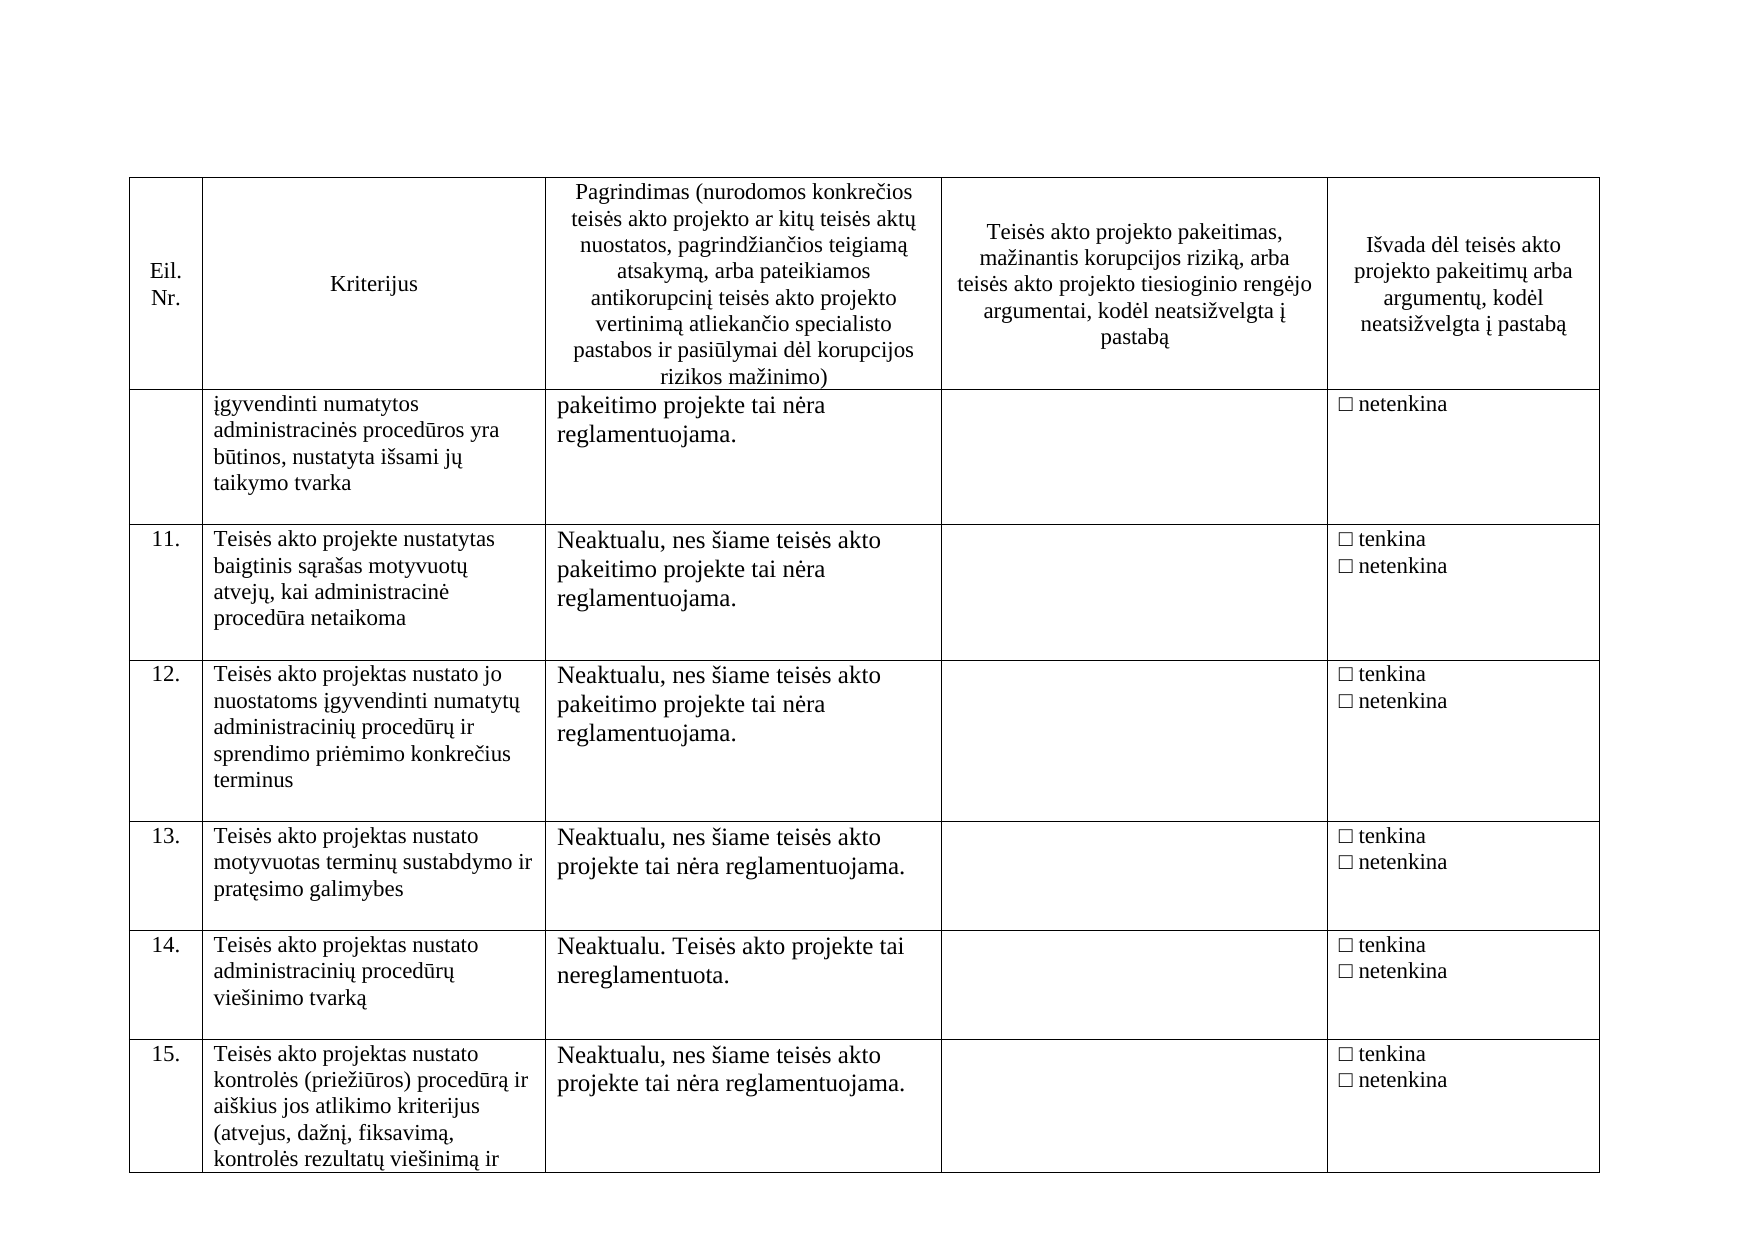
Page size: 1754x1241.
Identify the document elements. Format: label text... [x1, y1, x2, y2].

table_cell □ tenkina □ netenkina [1328, 822, 1599, 930]
table_cell □ tenkina □ netenkina [1328, 525, 1599, 659]
table_cell pakeitimo projekte tai nėra reglamentuojama. [546, 390, 941, 524]
table_cell Neaktualu, nes šiame teisės akto projekte tai nėra reglamentuojama. [546, 1040, 941, 1172]
table_cell 14. [130, 931, 202, 1039]
table_cell [942, 1040, 1327, 1172]
table_cell 12. [130, 661, 202, 821]
table_header Eil. Nr. [130, 178, 202, 389]
table_cell [942, 661, 1327, 821]
table_cell [942, 822, 1327, 930]
table_cell [942, 390, 1327, 524]
table_cell 13. [130, 822, 202, 930]
table_header Kriterijus [203, 178, 545, 389]
table_header Pagrindimas (nurodomos konkrečios teisės akto projekto ar kitų teisės aktų nuostatos, pagrindžiančios teigiamą atsakymą, arba pateikiamos antikorupcinį teisės akto projekto vertinimą atliekančio specialisto pastabos ir pasiūlymai dėl korupcijos rizikos mažinimo) [546, 178, 941, 389]
table_cell Teisės akto projektas nustato administracinių procedūrų viešinimo tvarką [203, 931, 545, 1039]
table_cell □ tenkina □ netenkina [1328, 1040, 1599, 1172]
table_cell □ netenkina [1328, 390, 1599, 524]
table_header Išvada dėl teisės akto projekto pakeitimų arba argumentų, kodėl neatsižvelgta į pastabą [1328, 178, 1599, 389]
table_cell □ tenkina □ netenkina [1328, 661, 1599, 821]
table_header Teisės akto projekto pakeitimas, mažinantis korupcijos riziką, arba teisės akto projekto tiesioginio rengėjo argumentai, kodėl neatsižvelgta į pastabą [942, 178, 1327, 389]
table_cell □ tenkina □ netenkina [1328, 931, 1599, 1039]
table_cell Neaktualu. Teisės akto projekte tai nereglamentuota. [546, 931, 941, 1039]
table_cell Neaktualu, nes šiame teisės akto pakeitimo projekte tai nėra reglamentuojama. [546, 525, 941, 659]
table_cell Neaktualu, nes šiame teisės akto pakeitimo projekte tai nėra reglamentuojama. [546, 661, 941, 821]
table_cell Neaktualu, nes šiame teisės akto projekte tai nėra reglamentuojama. [546, 822, 941, 930]
table_cell 11. [130, 525, 202, 659]
table_cell 15. [130, 1040, 202, 1172]
table_cell [942, 525, 1327, 659]
table_cell [942, 931, 1327, 1039]
table_cell Teisės akto projektas nustato kontrolės (priežiūros) procedūrą ir aiškius jos atlikimo kriterijus (atvejus, dažnį, fiksavimą, kontrolės rezultatų viešinimą ir [203, 1040, 545, 1172]
table_cell [130, 390, 202, 524]
table_cell Teisės akto projektas nustato jo nuostatoms įgyvendinti numatytų administracinių procedūrų ir sprendimo priėmimo konkrečius terminus [203, 661, 545, 821]
table_cell Teisės akto projektas nustato motyvuotas terminų sustabdymo ir pratęsimo galimybes [203, 822, 545, 930]
table_cell Teisės akto projekte nustatytas baigtinis sąrašas motyvuotų atvejų, kai administracinė procedūra netaikoma [203, 525, 545, 659]
table_cell įgyvendinti numatytos administracinės procedūros yra būtinos, nustatyta išsami jų taikymo tvarka [203, 390, 545, 524]
